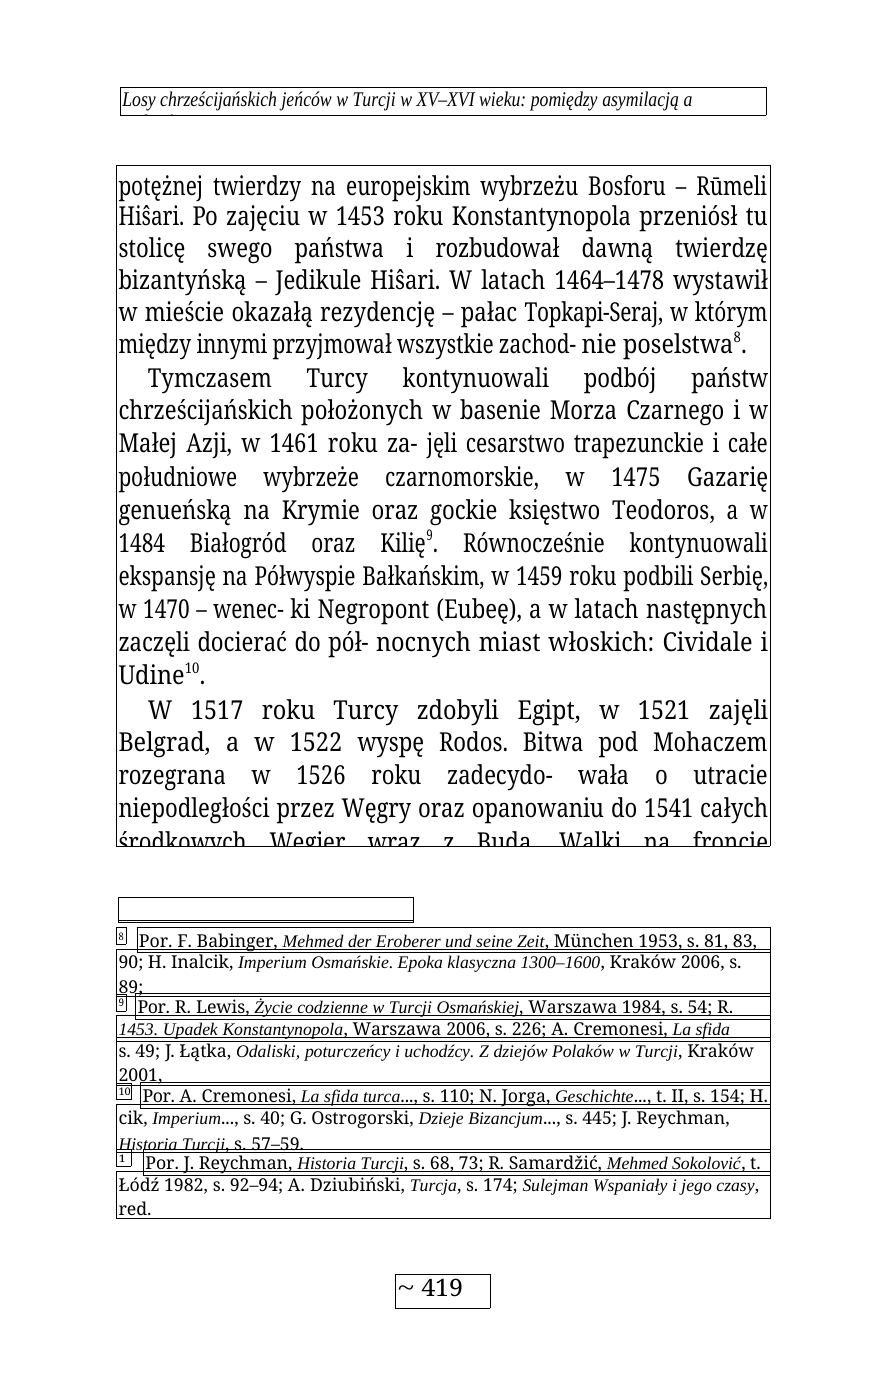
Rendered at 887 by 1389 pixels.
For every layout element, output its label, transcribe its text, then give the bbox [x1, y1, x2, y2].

text 9 [118, 996, 126, 1010]
text potężnej twierdzy na europejskim wybrzeżu Bosforu – Rūmeli Hiŝari. Po zajęciu w 1453 roku Konstantynopola przeniósł tu stolicę swego państwa i rozbudował dawną twierdzę bizantyńską – Jedikule Hiŝari. W latach 1464–1478 wystawił w mieście okazałą rezydencję – pałac Topkapi-Seraj, w którym między innymi przyjmował wszystkie zachod- nie poselstwa8. [118, 169, 768, 361]
text Por. R. Lewis, Życie codzienne w Turcji Osmańskiej, Warszawa 1984, s. 54; R. Crowley, [137, 995, 770, 1015]
text Por. A. Cremonesi, La sfida turca..., s. 110; N. Jorga, Geschichte..., t. II, s. 154; H. Inal- [142, 1084, 770, 1104]
text 90; H. Inalcik, Imperium Osmańskie. Epoka klasyczna 1300–1600, Kraków 2006, s. 89; [118, 950, 770, 996]
text 1453. Upadek Konstantynopola, Warszawa 2006, s. 226; A. Cremonesi, La sfida turca..., [118, 1017, 770, 1037]
text cik, Imperium..., s. 40; G. Ostrogorski, Dzieje Bizancjum..., s. 445; J. Reychman, Historia Turcji, s. 57–59. [118, 1106, 768, 1152]
text 10 [118, 1084, 131, 1099]
text Łódź 1982, s. 92–94; A. Dziubiński, Turcja, s. 174; Sulejman Wspaniały i jego czasy, red. [118, 1172, 770, 1218]
text Tymczasem Turcy kontynuowali podbój państw chrześcijańskich położonych w basenie Morza Czarnego i w Małej Azji, w 1461 roku za- jęli cesarstwo trapezunckie i całe południowe wybrzeże czarnomorskie, w 1475 Gazarię genueńską na Krymie oraz gockie księstwo Teodoros, a w 1484 Białogród oraz Kilię9. Równocześnie kontynuowali ekspansję na Półwyspie Bałkańskim, w 1459 roku podbili Serbię, w 1470 – wenec- ki Negropont (Eubeę), a w latach następnych zaczęli docierać do pół- nocnych miast włoskich: Cividale i Udine10. [118, 361, 768, 692]
text Losy chrześcijańskich jeńców w Turcji w XV–XVI wieku: pomiędzy asymilacją a wolnością [122, 88, 766, 115]
text 11 [118, 1151, 131, 1166]
text 8 [118, 929, 126, 943]
text ~ 419 ~ [397, 1275, 490, 1307]
text Por. J. Reychman, Historia Turcji, s. 68, 73; R. Samardžić, Mehmed Sokolović, t. I, [145, 1150, 769, 1171]
text s. 49; J. Łątka, Odaliski, poturczeńcy i uchodźcy. Z dziejów Polaków w Turcji, Kraków 2001, [118, 1039, 770, 1085]
text W 1517 roku Turcy zdobyli Egipt, w 1521 zajęli Belgrad, a w 1522 wyspę Rodos. Bitwa pod Mohaczem rozegrana w 1526 roku zadecydo- wała o utracie niepodległości przez Węgry oraz opanowaniu do 1541 całych środkowych Węgier wraz z Budą. Walki na froncie węgierskim były kontynuowane przez Sulejmana Wspaniałego także w następnych latach, doprowadzając do zajęcia w 1551 roku Temesváru, oblężenia w 1566 Szigetváru oraz ataku na Wiedeń11. [118, 693, 768, 846]
text Por. F. Babinger, Mehmed der Eroberer und seine Zeit, München 1953, s. 81, 83, 88, [139, 928, 770, 949]
